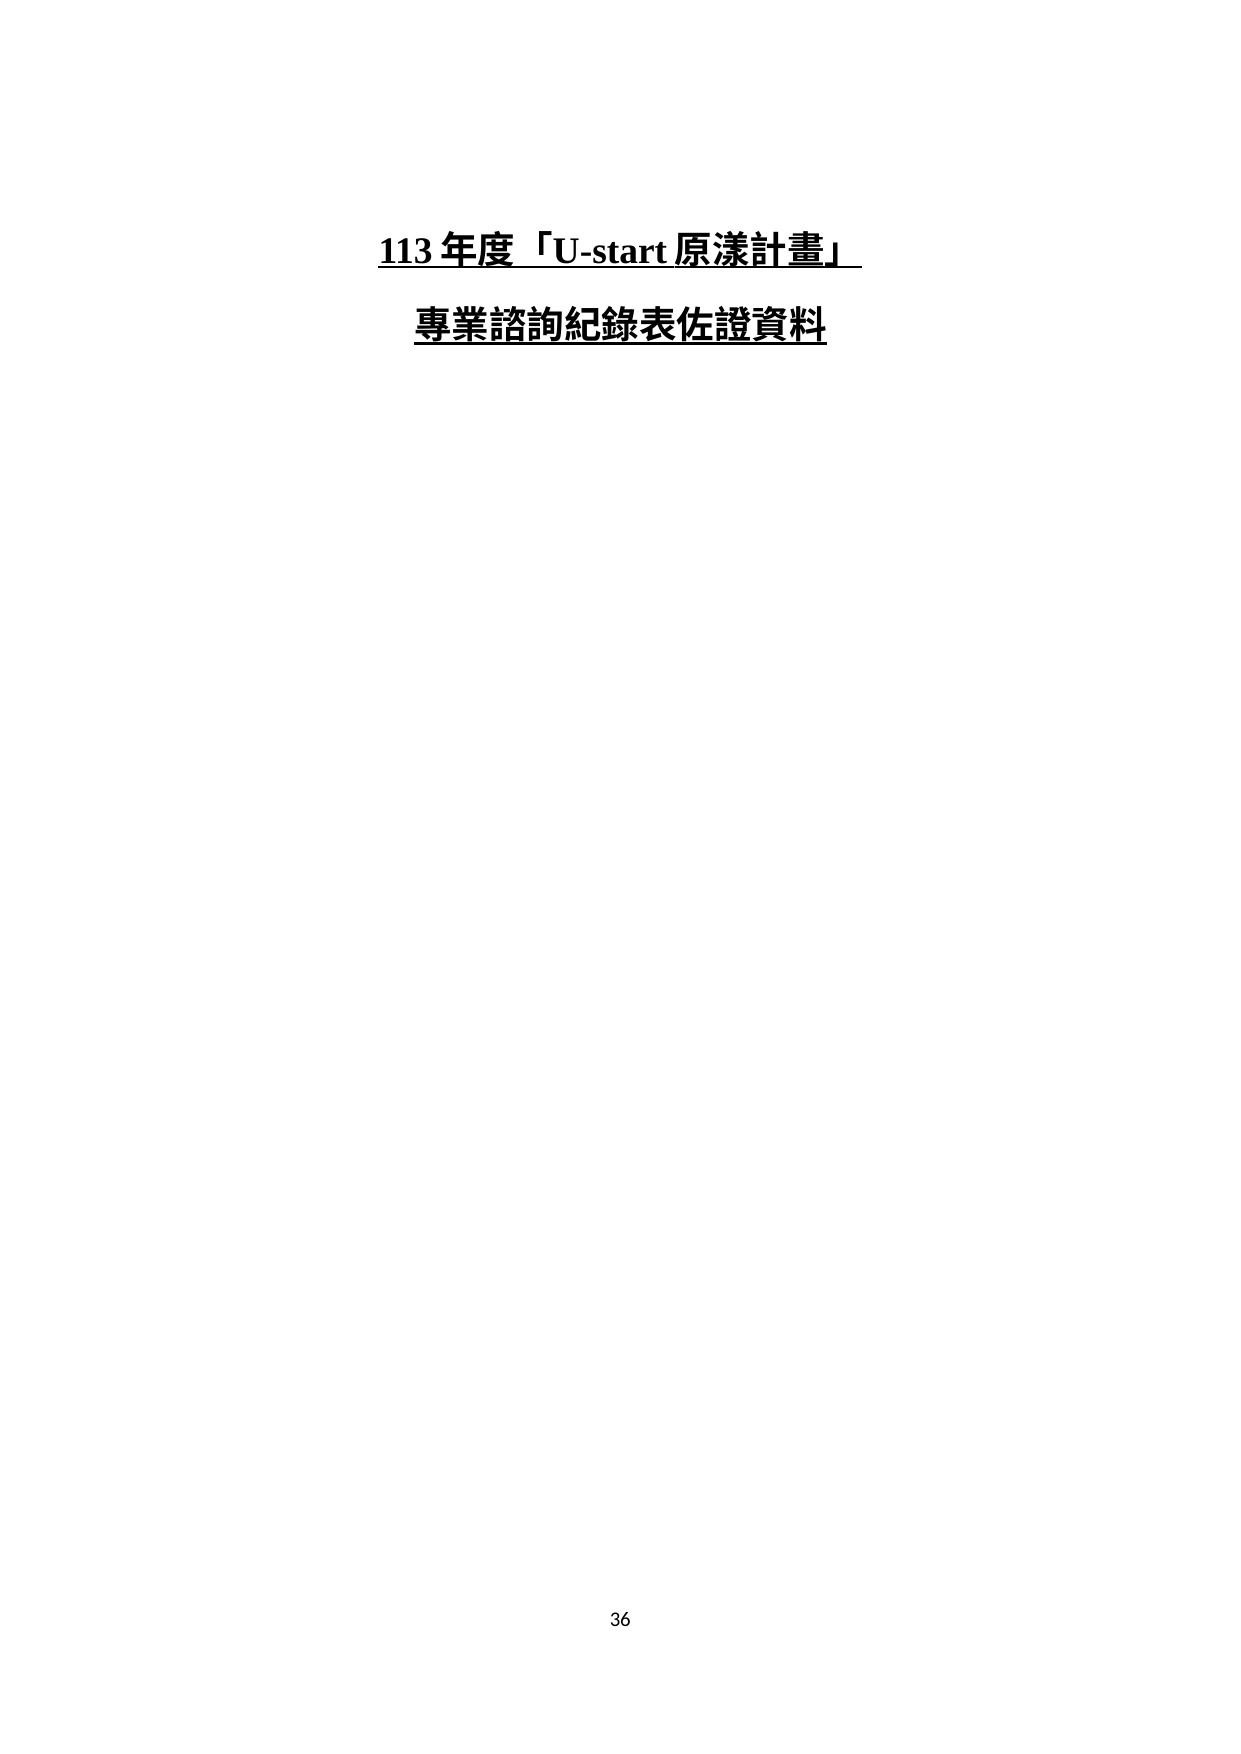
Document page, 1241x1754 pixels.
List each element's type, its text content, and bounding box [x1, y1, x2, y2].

text 專業諮詢紀錄表佐證資料 [118, 281, 1122, 343]
text 113年度「U-start原漾計畫」 [118, 206, 1122, 268]
